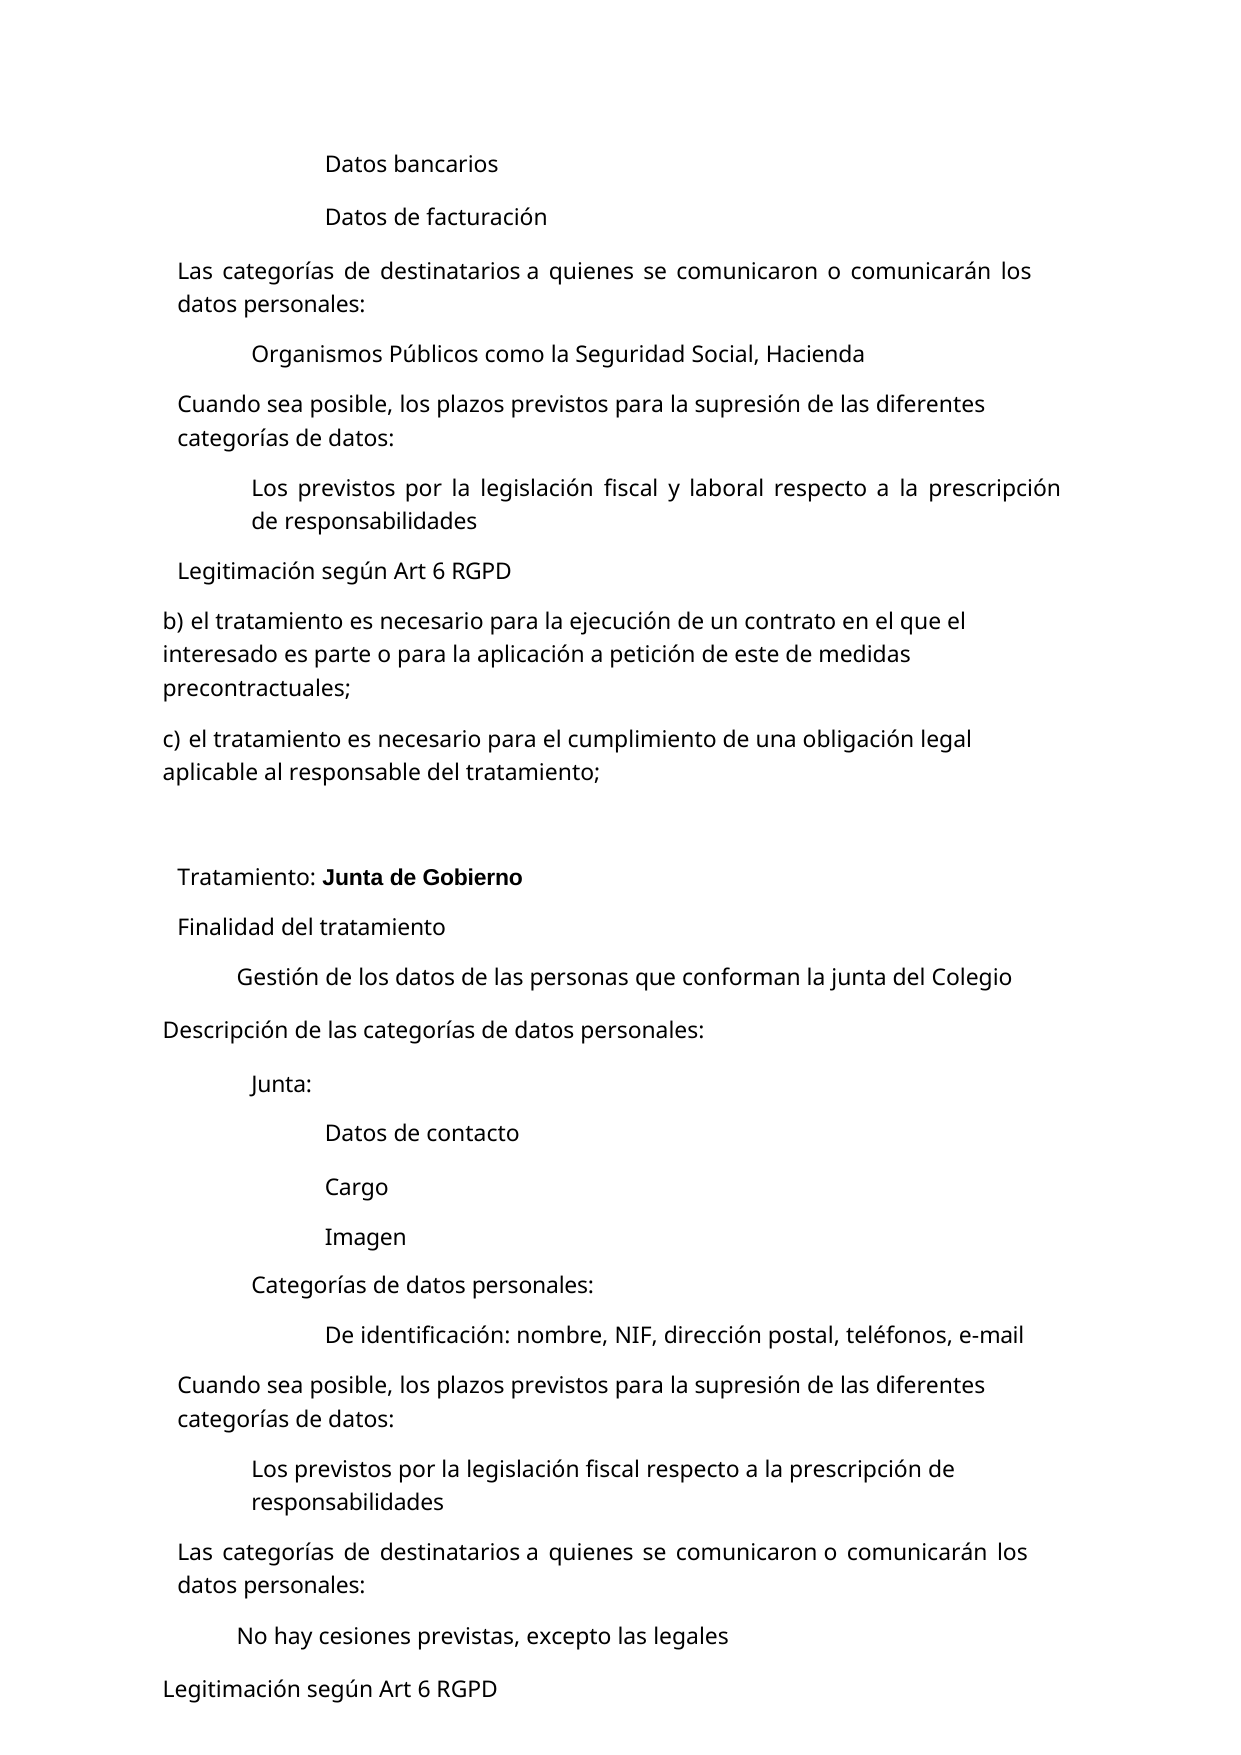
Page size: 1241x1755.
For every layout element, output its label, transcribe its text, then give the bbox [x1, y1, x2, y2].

list el tratamiento es necesario para la ejecución de un contrato en el que el interesado es parte o para la aplicación a petición de este de medidas precontractuales; [162, 605, 1062, 703]
text Tratamiento: Junta de Gobierno [177, 860, 1078, 892]
text Datos de contacto Cargo [324, 1117, 548, 1202]
text Cuando sea posible, los plazos previstos para la supresión de las diferentes categorías de datos: [177, 1369, 1078, 1434]
text De identificación: nombre, NIF, dirección postal, teléfonos, e-mail [324, 1319, 1078, 1351]
text Finalidad del tratamiento [177, 911, 1078, 942]
text No hay cesiones previstas, excepto las legales Legitimación según Art 6 RGPD [162, 1620, 755, 1704]
text Las categorías de destinatarios a quienes se comunicaron o comunicarán los datos personales: [177, 1536, 1078, 1601]
list el tratamiento es necesario para el cumplimiento de una obligación legal aplicable al responsable del tratamiento; [162, 722, 1064, 787]
text Imagen [324, 1224, 1078, 1251]
text Gestión de los datos de las personas que conforman la junta del Colegio Descripción de las categorías de datos personales: [162, 961, 1078, 1045]
text Legitimación según Art 6 RGPD [177, 555, 1078, 586]
text Los previstos por la legislación fiscal respecto a la prescripción de responsabilidades [251, 1453, 1078, 1517]
text Datos bancarios Datos de facturación [324, 148, 548, 232]
text Los previstos por la legislación fiscal y laboral respecto a la prescripción de responsabilidades [251, 472, 1078, 536]
text Categorías de datos personales: [251, 1269, 1078, 1300]
text Junta: [251, 1068, 1078, 1099]
text Organismos Públicos como la Seguridad Social, Hacienda [251, 338, 1078, 369]
text Cuando sea posible, los plazos previstos para la supresión de las diferentes categorías de datos: [177, 388, 1078, 453]
text Las categorías de destinatarios a quienes se comunicaron o comunicarán los datos personales: [177, 255, 1078, 319]
